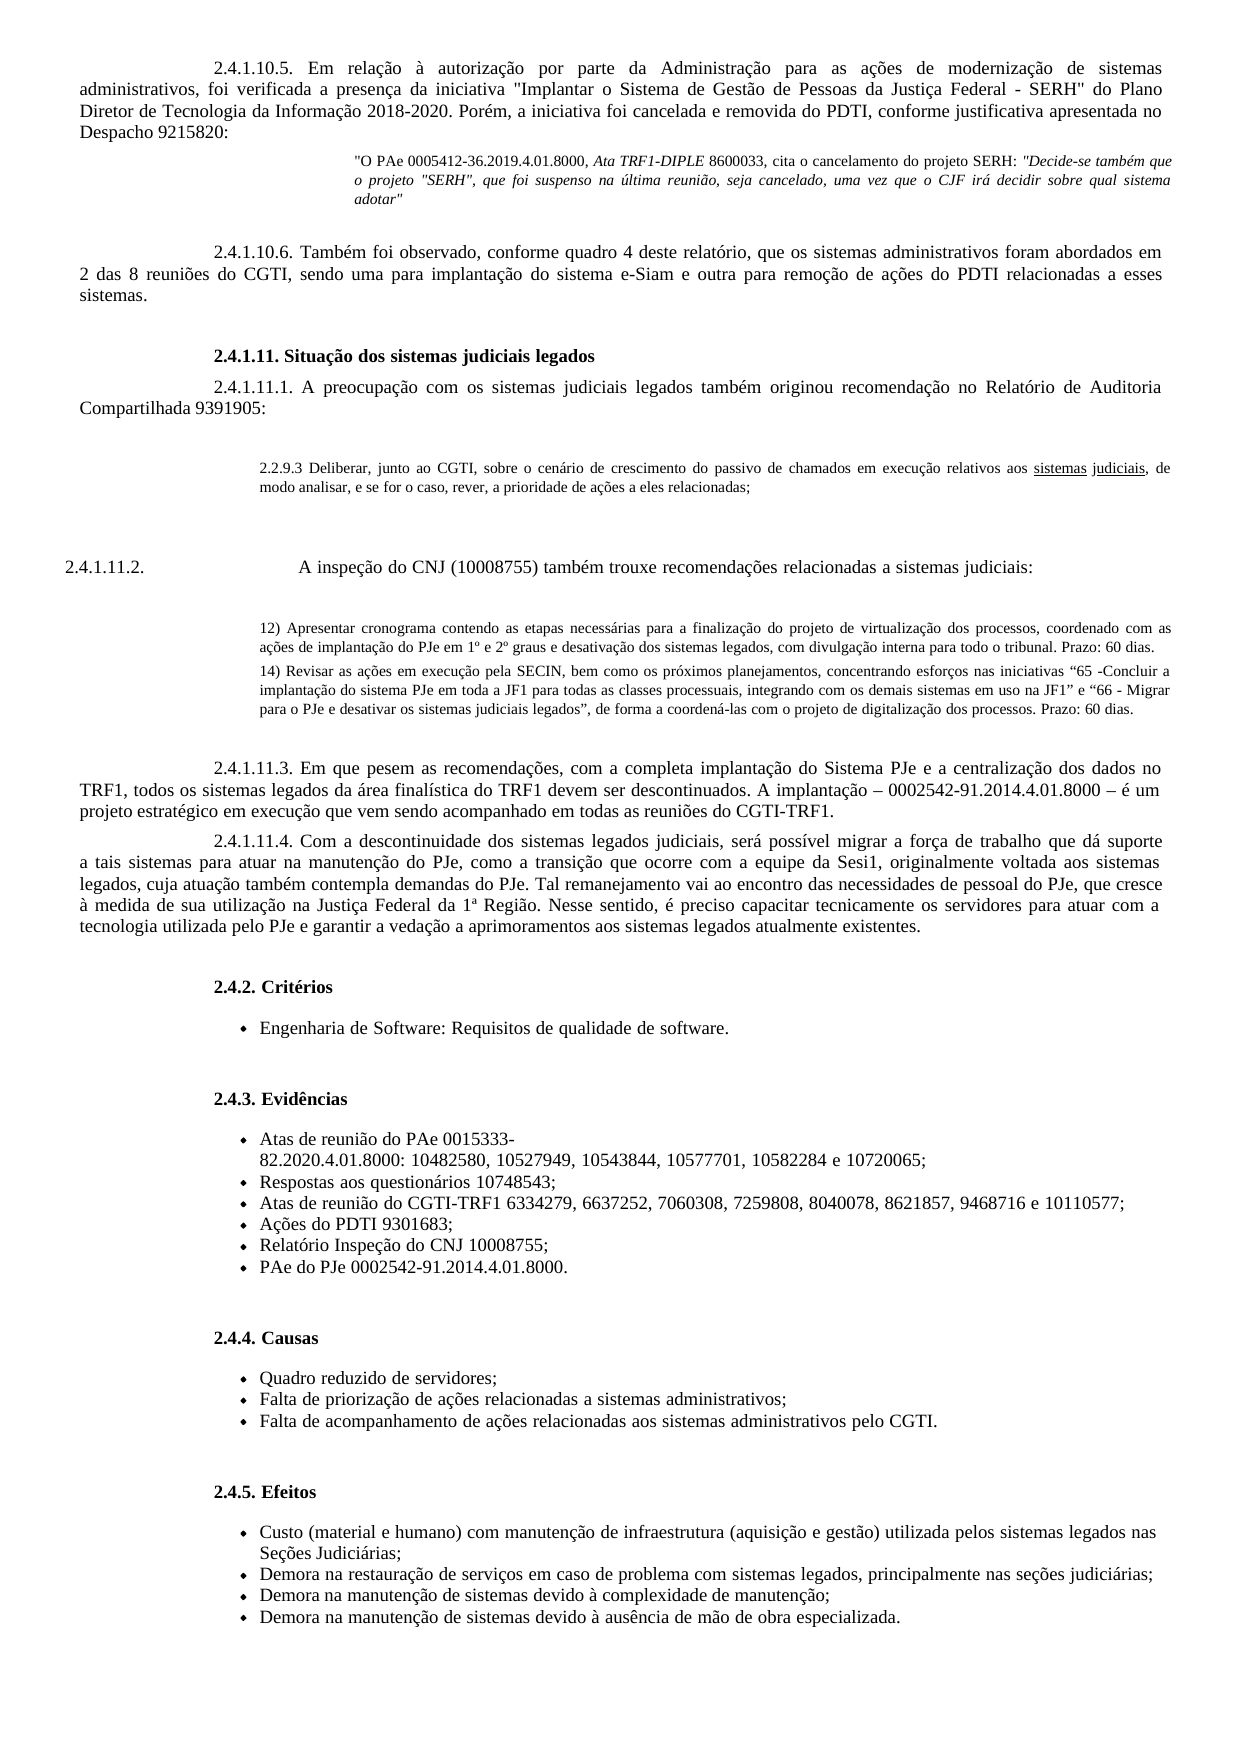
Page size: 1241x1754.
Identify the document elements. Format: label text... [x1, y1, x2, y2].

text Quadro reduzido de servidores; [259, 1367, 1184, 1389]
subtitle Efeitos [213, 1481, 1184, 1503]
text Relatório Inspeção do CNJ 10008755; PAe do PJe 0002542-91.2014.4.01.8000. [259, 1235, 579, 1277]
text Engenharia de Software: Requisitos de qualidade de software. [259, 1017, 1184, 1038]
text 14) Revisar as ações em execução pela SECIN, bem como os próximos planejamentos, concentrando esforços nas iniciativas “65 -Concluir a implantação do sistema PJe em toda a JF1 para todas as classes processuais, integrando com os demais sistemas em uso na JF1” e “66 - Migrar para o PJe e desativar os sistemas judiciais legados”, de forma a coordená-las com o projeto de digitalização dos processos. Prazo: 60 dias. [259, 662, 1172, 717]
list Em que pesem as recomendações, com a completa implantação do Sistema PJe e a centralização dos dados no TRF1, todos os sistemas legados da área finalística do TRF1 devem ser descontinuados. A implantação – 0002542-91.2014.4.01.8000 – é um projeto estratégico em execução que vem sendo acompanhado em todas as reuniões do CGTI-TRF1. [79, 758, 1162, 821]
subtitle Causas [213, 1327, 1184, 1348]
subtitle Situação dos sistemas judiciais legados [213, 345, 1184, 367]
text Respostas aos questionários 10748543; [259, 1171, 1184, 1192]
text 12) Apresentar cronograma contendo as etapas necessárias para a finalização do projeto de virtualização dos processos, coordenado com as ações de implantação do PJe em 1º e 2º graus e desativação dos sistemas legados, com divulgação interna para todo o tribunal. Prazo: 60 dias. [259, 619, 1172, 655]
text 2.2.9.3 Deliberar, junto ao CGTI, sobre o cenário de crescimento do passivo de chamados em execução relativos aos sistemas judiciais, de modo analisar, e se for o caso, rever, a prioridade de ações a eles relacionadas; [259, 459, 1172, 496]
text Demora na manutenção de sistemas devido à ausência de mão de obra especializada. [259, 1606, 1184, 1627]
list Também foi observado, conforme quadro 4 deste relatório, que os sistemas administrativos foram abordados em 2 das 8 reuniões do CGTI, sendo uma para implantação do sistema e-Siam e outra para remoção de ações do PDTI relacionadas a esses sistemas. [79, 242, 1163, 305]
subtitle Evidências [213, 1088, 1184, 1109]
list Com a descontinuidade dos sistemas legados judiciais, será possível migrar a força de trabalho que dá suporte a tais sistemas para atuar na manutenção do PJe, como a transição que ocorre com a equipe da Sesi1, originalmente voltada aos sistemas legados, cuja atuação também contempla demandas do PJe. Tal remanejamento vai ao encontro das necessidades de pessoal do PJe, que cresce à medida de sua utilização na Justiça Federal da 1ª Região. Nesse sentido, é preciso capacitar tecnicamente os servidores para atuar com a tecnologia utilizada pelo PJe e garantir a vedação a aprimoramentos aos sistemas legados atualmente existentes. [79, 831, 1163, 936]
text Ações do PDTI 9301683; [259, 1214, 1184, 1235]
text Custo (material e humano) com manutenção de infraestrutura (aquisição e gestão) utilizada pelos sistemas legados nas Seções Judiciárias; [259, 1522, 1159, 1564]
list A preocupação com os sistemas judiciais legados também originou recomendação no Relatório de Auditoria Compartilhada 9391905: [79, 376, 1162, 419]
subtitle Critérios [213, 976, 1184, 998]
list Em relação à autorização por parte da Administração para as ações de modernização de sistemas administrativos, foi verificada a presença da iniciativa "Implantar o Sistema de Gestão de Pessoas da Justiça Federal - SERH" do Plano Diretor de Tecnologia da Informação 2018-2020. Porém, a iniciativa foi cancelada e removida do PDTI, conforme justificativa apresentada no Despacho 9215820: [79, 58, 1163, 142]
text "O PAe 0005412-36.2019.4.01.8000, Ata TRF1-DIPLE 8600033, cita o cancelamento do projeto SERH: "Decide-se também que o projeto "SERH", que foi suspenso na última reunião, seja cancelado, uma vez que o CJF irá decidir sobre qual sistema adotar" [354, 152, 1172, 207]
text Atas de reunião do PAe 0015333- [259, 1128, 1184, 1149]
text Demora na restauração de serviços em caso de problema com sistemas legados, principalmente nas seções judiciárias; Demora na manutenção de sistemas devido à complexidade de manutenção; [259, 1564, 1156, 1606]
text Atas de reunião do CGTI-TRF1 6334279, 6637252, 7060308, 7259808, 8040078, 8621857, 9468716 e 10110577; [259, 1192, 1184, 1214]
text Falta de acompanhamento de ações relacionadas aos sistemas administrativos pelo CGTI. [259, 1410, 1184, 1431]
list A inspeção do CNJ (10008755) também trouxe recomendações relacionadas a sistemas judiciais: [65, 556, 1184, 578]
text Falta de priorização de ações relacionadas a sistemas administrativos; [259, 1389, 1184, 1410]
text 82.2020.4.01.8000: 10482580, 10527949, 10543844, 10577701, 10582284 e 10720065; [259, 1149, 1184, 1171]
